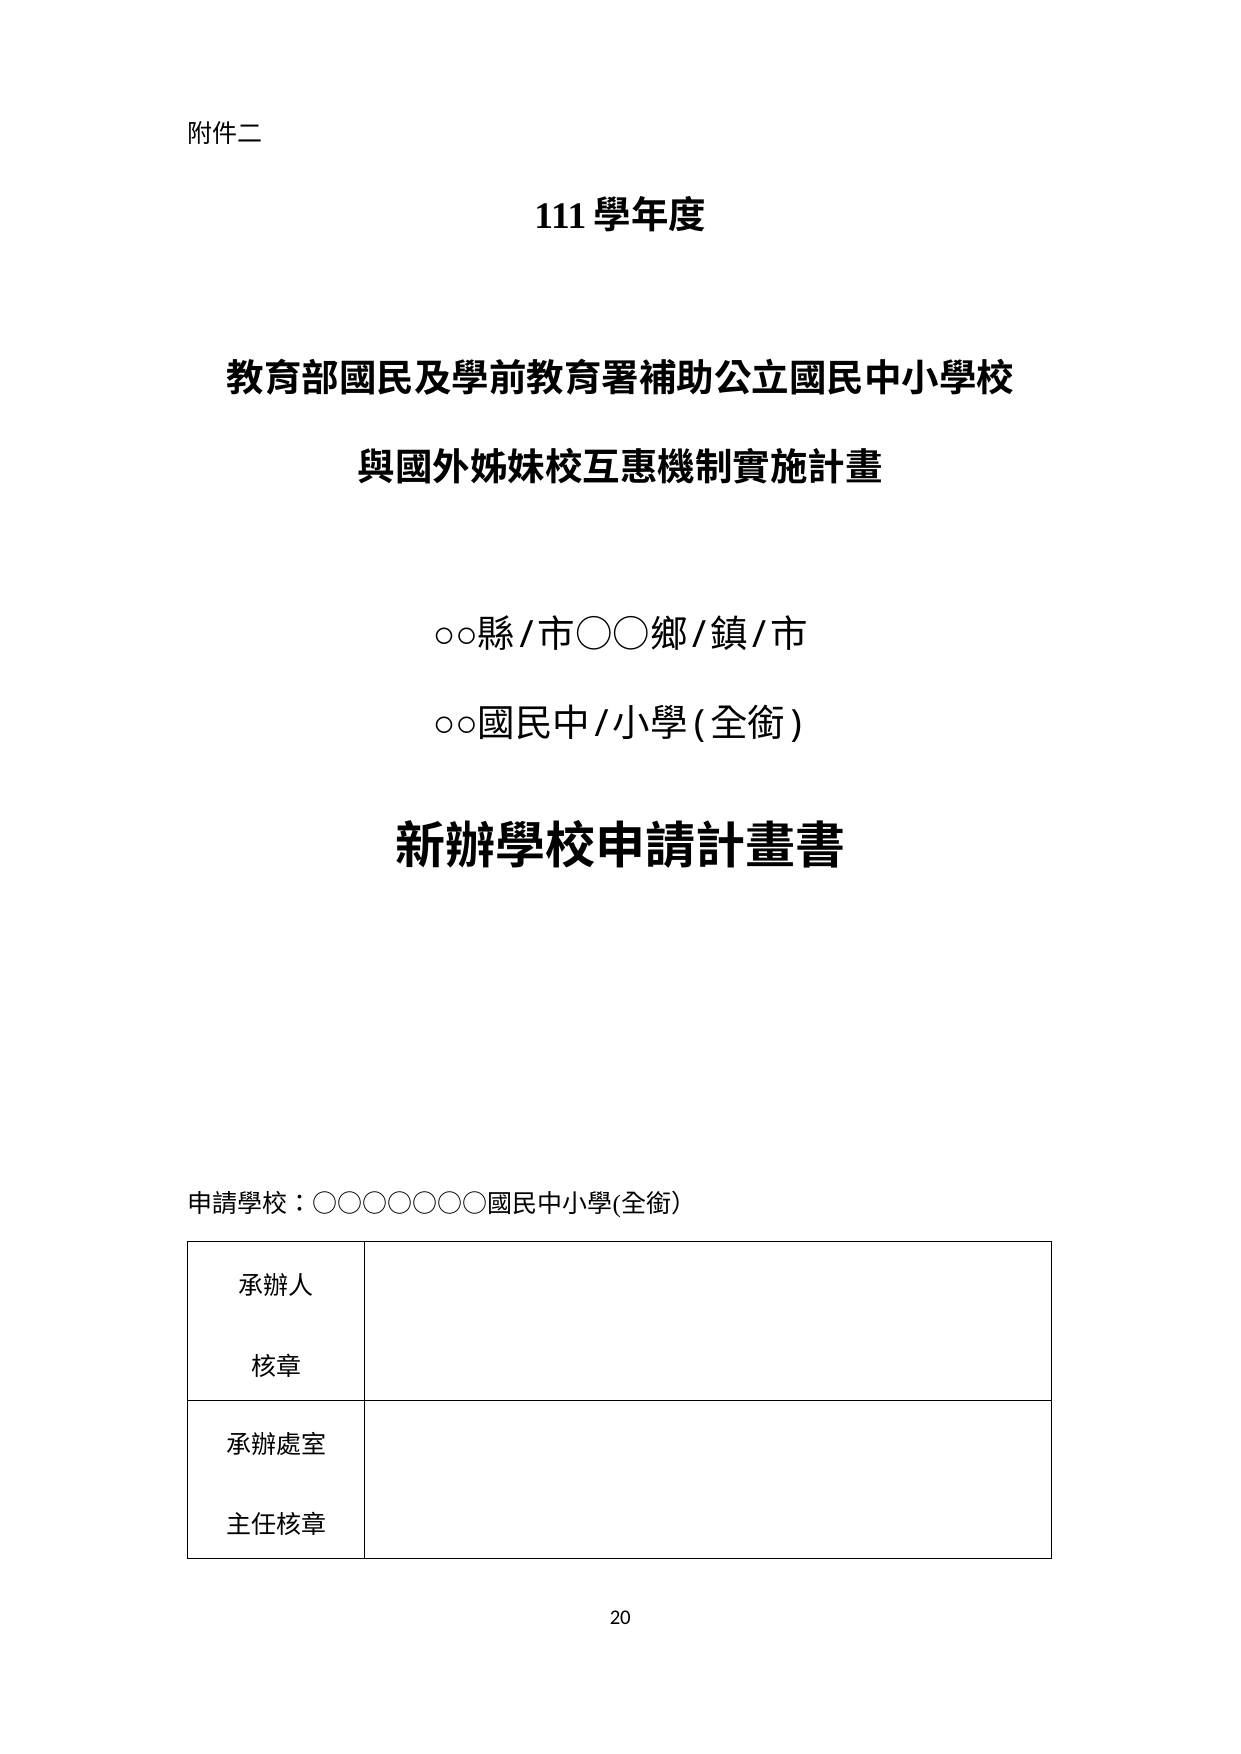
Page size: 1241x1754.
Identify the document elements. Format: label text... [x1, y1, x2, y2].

text ○○國民中/小學(全銜) [187, 679, 1053, 741]
text ○○縣/市○○鄉/鎮/市 [187, 589, 1053, 652]
text 新辦學校申請計畫書 [187, 769, 1053, 894]
text 附件二 [187, 89, 1053, 152]
text 申請學校：○○○○○○○國民中小學(全銜） [187, 1160, 1053, 1223]
table_cell [365, 1401, 1051, 1558]
text 與國外姊妹校互惠機制實施計畫 [187, 423, 1053, 485]
text 教育部國民及學前教育署補助公立國民中小學校 [187, 333, 1053, 396]
table_header [365, 1242, 1051, 1399]
table_cell 承辦處室 主任核章 [188, 1401, 364, 1558]
table_header 承辦人 核章 [188, 1242, 364, 1399]
text 111學年度 [187, 171, 1053, 233]
